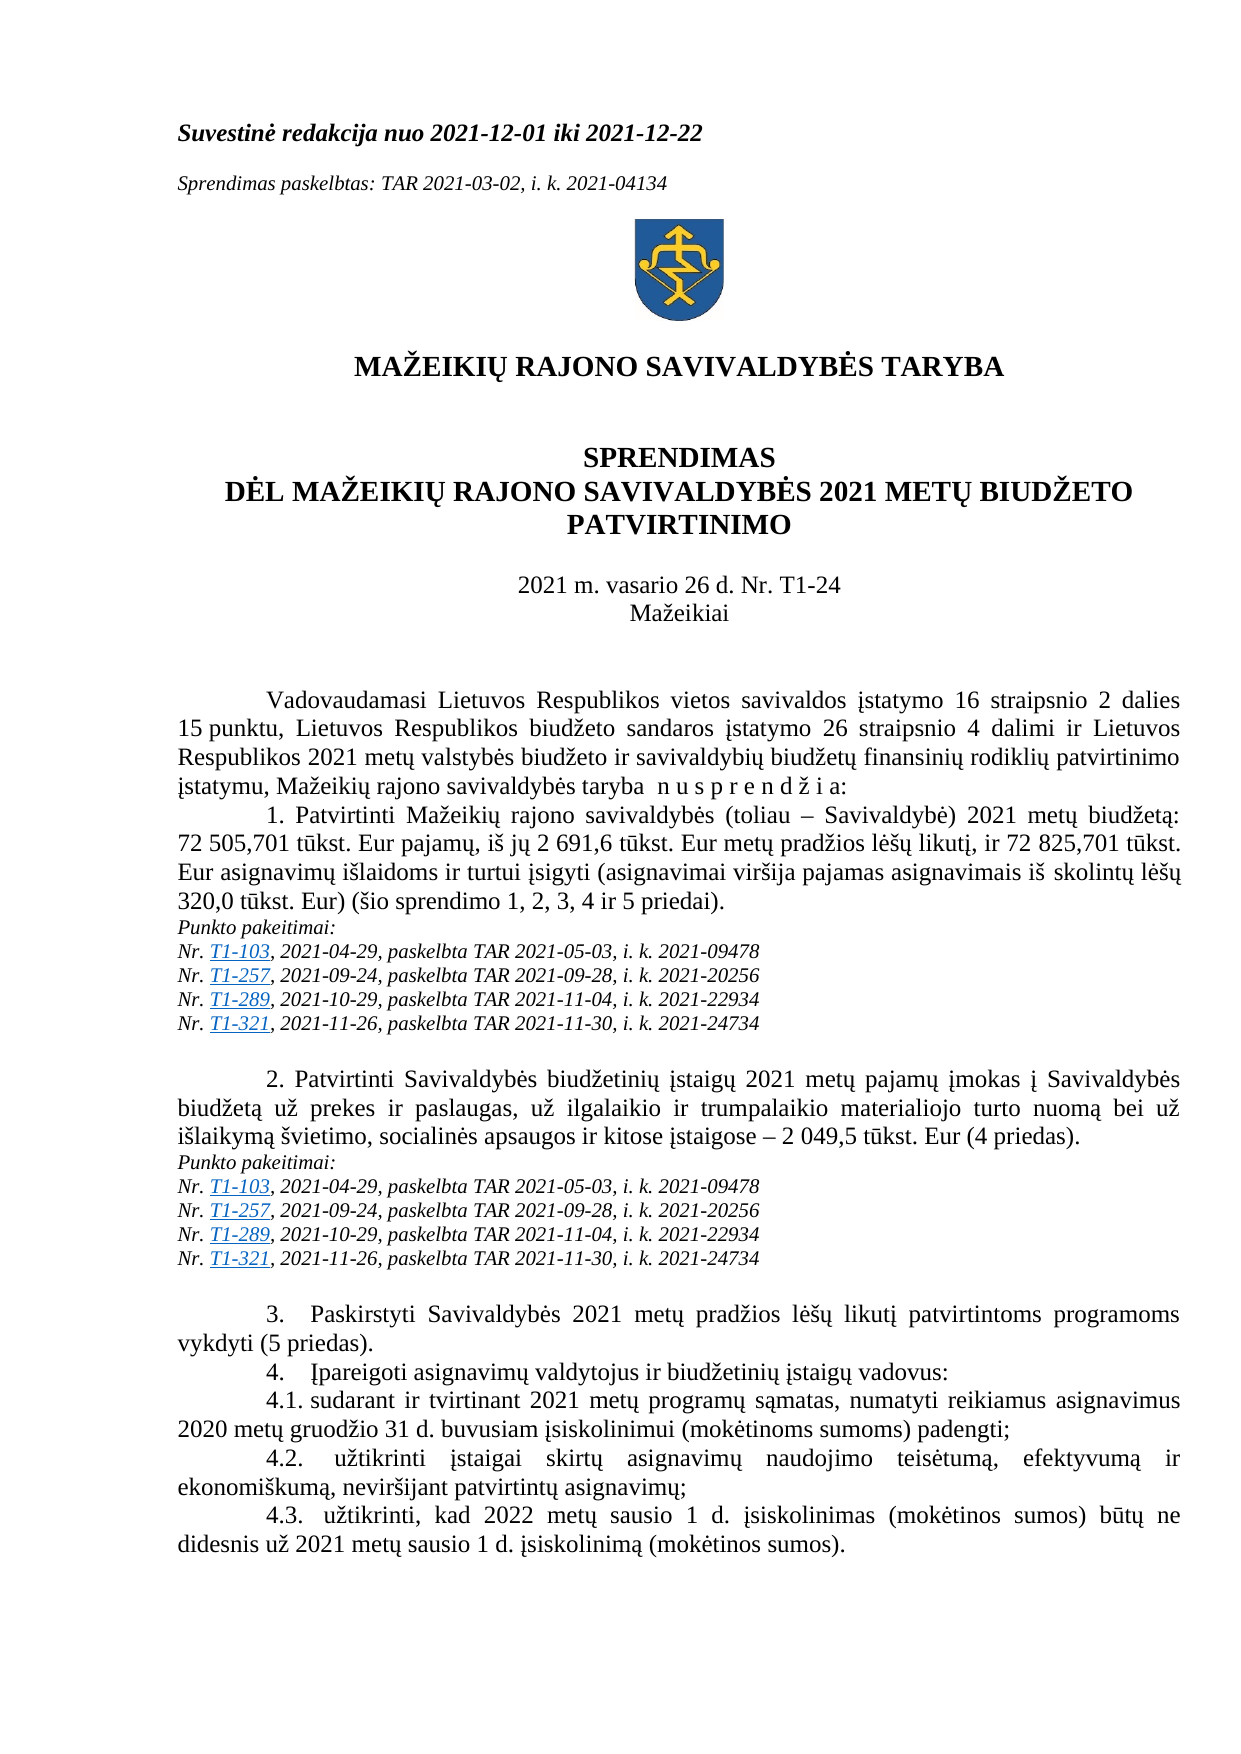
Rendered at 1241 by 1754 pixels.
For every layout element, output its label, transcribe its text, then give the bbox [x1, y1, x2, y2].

text Sprendimas paskelbtas: TAR 2021-03-02, i. k. 2021-04134 [177, 171, 1181, 195]
text 4.3. užtikrinti, kad 2022 metų sausio 1 d. įsiskolinimas (mokėtinos sumos) būtų ne didesnis už 2021 metų sausio 1 d. įsiskolinimą (mokėtinos sumos). [177, 1500, 1181, 1558]
text 2021 m. vasario 26 d. Nr. T1-24 [177, 570, 1181, 598]
text Punkto pakeitimai: [177, 1150, 1181, 1174]
text Punkto pakeitimai: [177, 915, 1181, 939]
text Nr. T1-289, 2021-10-29, paskelbta TAR 2021-11-04, i. k. 2021-22934 [177, 1222, 1181, 1246]
text Nr. T1-289, 2021-10-29, paskelbta TAR 2021-11-04, i. k. 2021-22934 [177, 987, 1181, 1011]
text 4.1. sudarant ir tvirtinant 2021 metų programų sąmatas, numatyti reikiamus asignavimus 2020 metų gruodžio 31 d. buvusiam įsiskolinimui (mokėtinoms sumoms) padengti; [177, 1385, 1181, 1443]
text 1. Patvirtinti Mažeikių rajono savivaldybės (toliau – Savivaldybė) 2021 metų biudžetą: 72 505,701 tūkst. Eur pajamų, iš jų 2 691,6 tūkst. Eur metų pradžios lėšų likutį, ir 72 825,701 tūkst. Eur asignavimų išlaidoms ir turtui įsigyti (asignavimai viršija pajamas asignavimais iš skolintų lėšų 320,0 tūkst. Eur) (šio sprendimo 1, 2, 3, 4 ir 5 priedai). [177, 800, 1181, 915]
text 4.2. užtikrinti įstaigai skirtų asignavimų naudojimo teisėtumą, efektyvumą ir ekonomiškumą, neviršijant patvirtintų asignavimų; [177, 1443, 1181, 1500]
text Nr. T1-103, 2021-04-29, paskelbta TAR 2021-05-03, i. k. 2021-09478 [177, 939, 1181, 963]
subtitle SPRENDIMAS [177, 440, 1181, 474]
text Nr. T1-257, 2021-09-24, paskelbta TAR 2021-09-28, i. k. 2021-20256 [177, 963, 1181, 987]
text Mažeikiai [177, 598, 1181, 627]
text 3. Paskirstyti Savivaldybės 2021 metų pradžios lėšų likutį patvirtintoms programoms vykdyti (5 priedas). [177, 1299, 1181, 1357]
text Mažeikių rajono SAVIVALDYBĖS taryba [177, 349, 1181, 383]
text 2. Patvirtinti Savivaldybės biudžetinių įstaigų 2021 metų pajamų įmokas į Savivaldybės biudžetą už prekes ir paslaugas, už ilgalaikio ir trumpalaikio materialiojo turto nuomą bei už išlaikymą švietimo, socialinės apsaugos ir kitose įstaigose – 2 049,5 tūkst. Eur (4 priedas). [177, 1064, 1181, 1150]
text Nr. T1-103, 2021-04-29, paskelbta TAR 2021-05-03, i. k. 2021-09478 [177, 1174, 1181, 1198]
text Vadovaudamasi Lietuvos Respublikos vietos savivaldos įstatymo 16 straipsnio 2 dalies 15 punktu, Lietuvos Respublikos biudžeto sandaros įstatymo 26 straipsnio 4 dalimi ir Lietuvos Respublikos 2021 metų valstybės biudžeto ir savivaldybių biudžetų finansinių rodiklių patvirtinimo įstatymu, Mažeikių rajono savivaldybės taryba nusprendžia: [177, 685, 1181, 800]
text Nr. T1-321, 2021-11-26, paskelbta TAR 2021-11-30, i. k. 2021-24734 [177, 1246, 1181, 1270]
text Suvestinė redakcija nuo 2021-12-01 iki 2021-12-22 [177, 118, 1181, 147]
text Nr. T1-257, 2021-09-24, paskelbta TAR 2021-09-28, i. k. 2021-20256 [177, 1198, 1181, 1222]
text Nr. T1-321, 2021-11-26, paskelbta TAR 2021-11-30, i. k. 2021-24734 [177, 1011, 1181, 1035]
text 4. Įpareigoti asignavimų valdytojus ir biudžetinių įstaigų vadovus: [177, 1357, 1181, 1385]
text DĖL MAŽEIKIŲ RAJONO SAVIVALDYBĖS 2021 METŲ BIUDŽETO PATVIRTINIMO [177, 474, 1181, 541]
